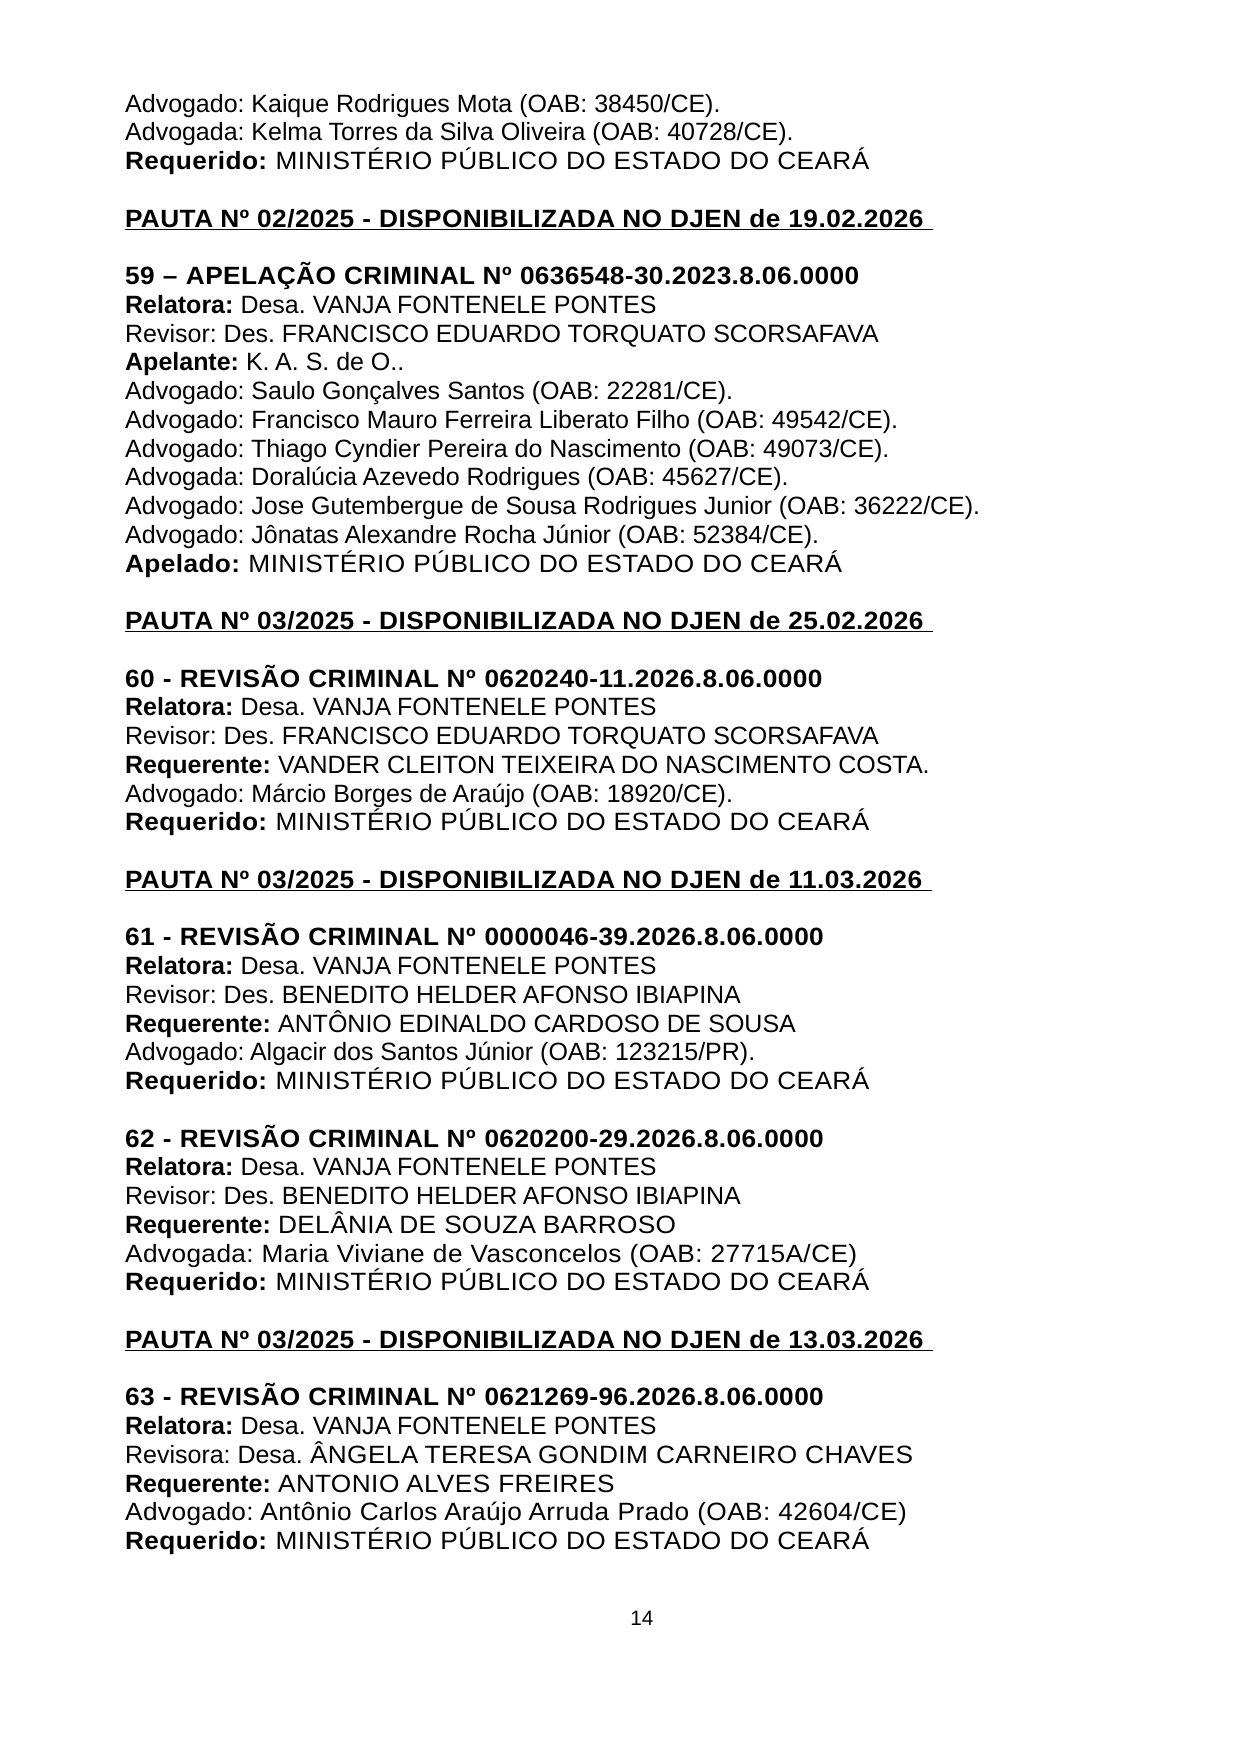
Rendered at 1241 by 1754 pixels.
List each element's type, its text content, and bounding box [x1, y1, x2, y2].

text Advogado: Jônatas Alexandre Rocha Júnior (OAB: 52384/CE). [125, 520, 1159, 549]
text PAUTA Nº 02/2025 - DISPONIBILIZADA NO DJEN de 19.02.2026 [125, 204, 1158, 232]
text Advogada: Maria Viviane de Vasconcelos (OAB: 27715A/CE) [125, 1239, 1158, 1267]
text Apelado: MINISTÉRIO PÚBLICO DO ESTADO DO CEARÁ [125, 549, 1158, 577]
text Requerido: MINISTÉRIO PÚBLICO DO ESTADO DO CEARÁ [125, 807, 1158, 836]
text Advogado: Márcio Borges de Araújo (OAB: 18920/CE). [125, 779, 1158, 807]
text Requerido: MINISTÉRIO PÚBLICO DO ESTADO DO CEARÁ [125, 1066, 1158, 1095]
text Apelante: K. A. S. de O.. [125, 347, 1159, 376]
text Advogado: Thiago Cyndier Pereira do Nascimento (OAB: 49073/CE). [125, 434, 1159, 462]
text Requerido: MINISTÉRIO PÚBLICO DO ESTADO DO CEARÁ [125, 146, 1158, 175]
text Requerente: ANTÔNIO EDINALDO CARDOSO DE SOUSA [125, 1009, 1158, 1037]
text Relatora: Desa. VANJA FONTENELE PONTES [125, 290, 1158, 319]
text 62 - REVISÃO CRIMINAL Nº 0620200-29.2026.8.06.0000 [125, 1124, 1158, 1152]
text Revisora: Desa. ÂNGELA TERESA GONDIM CARNEIRO CHAVES [125, 1440, 1158, 1469]
text 61 - REVISÃO CRIMINAL Nº 0000046-39.2026.8.06.0000 [125, 922, 1158, 951]
text Advogado: Kaique Rodrigues Mota (OAB: 38450/CE). [125, 89, 1158, 117]
text Advogado: Antônio Carlos Araújo Arruda Prado (OAB: 42604/CE) [125, 1497, 1158, 1526]
text Revisor: Des. FRANCISCO EDUARDO TORQUATO SCORSAFAVA [125, 721, 1158, 750]
text Requerido: MINISTÉRIO PÚBLICO DO ESTADO DO CEARÁ [125, 1526, 1158, 1555]
text Advogado: Saulo Gonçalves Santos (OAB: 22281/CE). [125, 376, 1159, 405]
text Revisor: Des. BENEDITO HELDER AFONSO IBIAPINA [125, 1181, 1158, 1210]
text Advogado: Jose Gutembergue de Sousa Rodrigues Junior (OAB: 36222/CE). [125, 491, 1159, 520]
text Requerente: VANDER CLEITON TEIXEIRA DO NASCIMENTO COSTA. [125, 750, 1158, 779]
text PAUTA Nº 03/2025 - DISPONIBILIZADA NO DJEN de 25.02.2026 [125, 606, 1158, 635]
text Relatora: Desa. VANJA FONTENELE PONTES [125, 1152, 1158, 1181]
text Requerente: ANTONIO ALVES FREIRES [125, 1469, 1158, 1497]
text 59 – APELAÇÃO CRIMINAL Nº 0636548-30.2023.8.06.0000 [125, 261, 1158, 290]
text 60 - REVISÃO CRIMINAL Nº 0620240-11.2026.8.06.0000 [125, 664, 1158, 692]
text Advogada: Doralúcia Azevedo Rodrigues (OAB: 45627/CE). [125, 462, 1159, 491]
text Revisor: Des. BENEDITO HELDER AFONSO IBIAPINA [125, 980, 1158, 1009]
text Advogado: Algacir dos Santos Júnior (OAB: 123215/PR). [125, 1037, 1158, 1066]
text Advogada: Kelma Torres da Silva Oliveira (OAB: 40728/CE). [125, 117, 1158, 146]
text Relatora: Desa. VANJA FONTENELE PONTES [125, 951, 1158, 980]
text Revisor: Des. FRANCISCO EDUARDO TORQUATO SCORSAFAVA [125, 319, 1158, 347]
text 63 - REVISÃO CRIMINAL Nº 0621269-96.2026.8.06.0000 [125, 1382, 1158, 1411]
text Requerido: MINISTÉRIO PÚBLICO DO ESTADO DO CEARÁ [125, 1267, 1158, 1296]
text Requerente: DELÂNIA DE SOUZA BARROSO [125, 1210, 1158, 1239]
text Relatora: Desa. VANJA FONTENELE PONTES [125, 1411, 1158, 1440]
text PAUTA Nº 03/2025 - DISPONIBILIZADA NO DJEN de 13.03.2026 [125, 1325, 1158, 1354]
text Relatora: Desa. VANJA FONTENELE PONTES [125, 692, 1158, 721]
text PAUTA Nº 03/2025 - DISPONIBILIZADA NO DJEN de 11.03.2026 [125, 865, 1158, 894]
text Advogado: Francisco Mauro Ferreira Liberato Filho (OAB: 49542/CE). [125, 405, 1159, 434]
